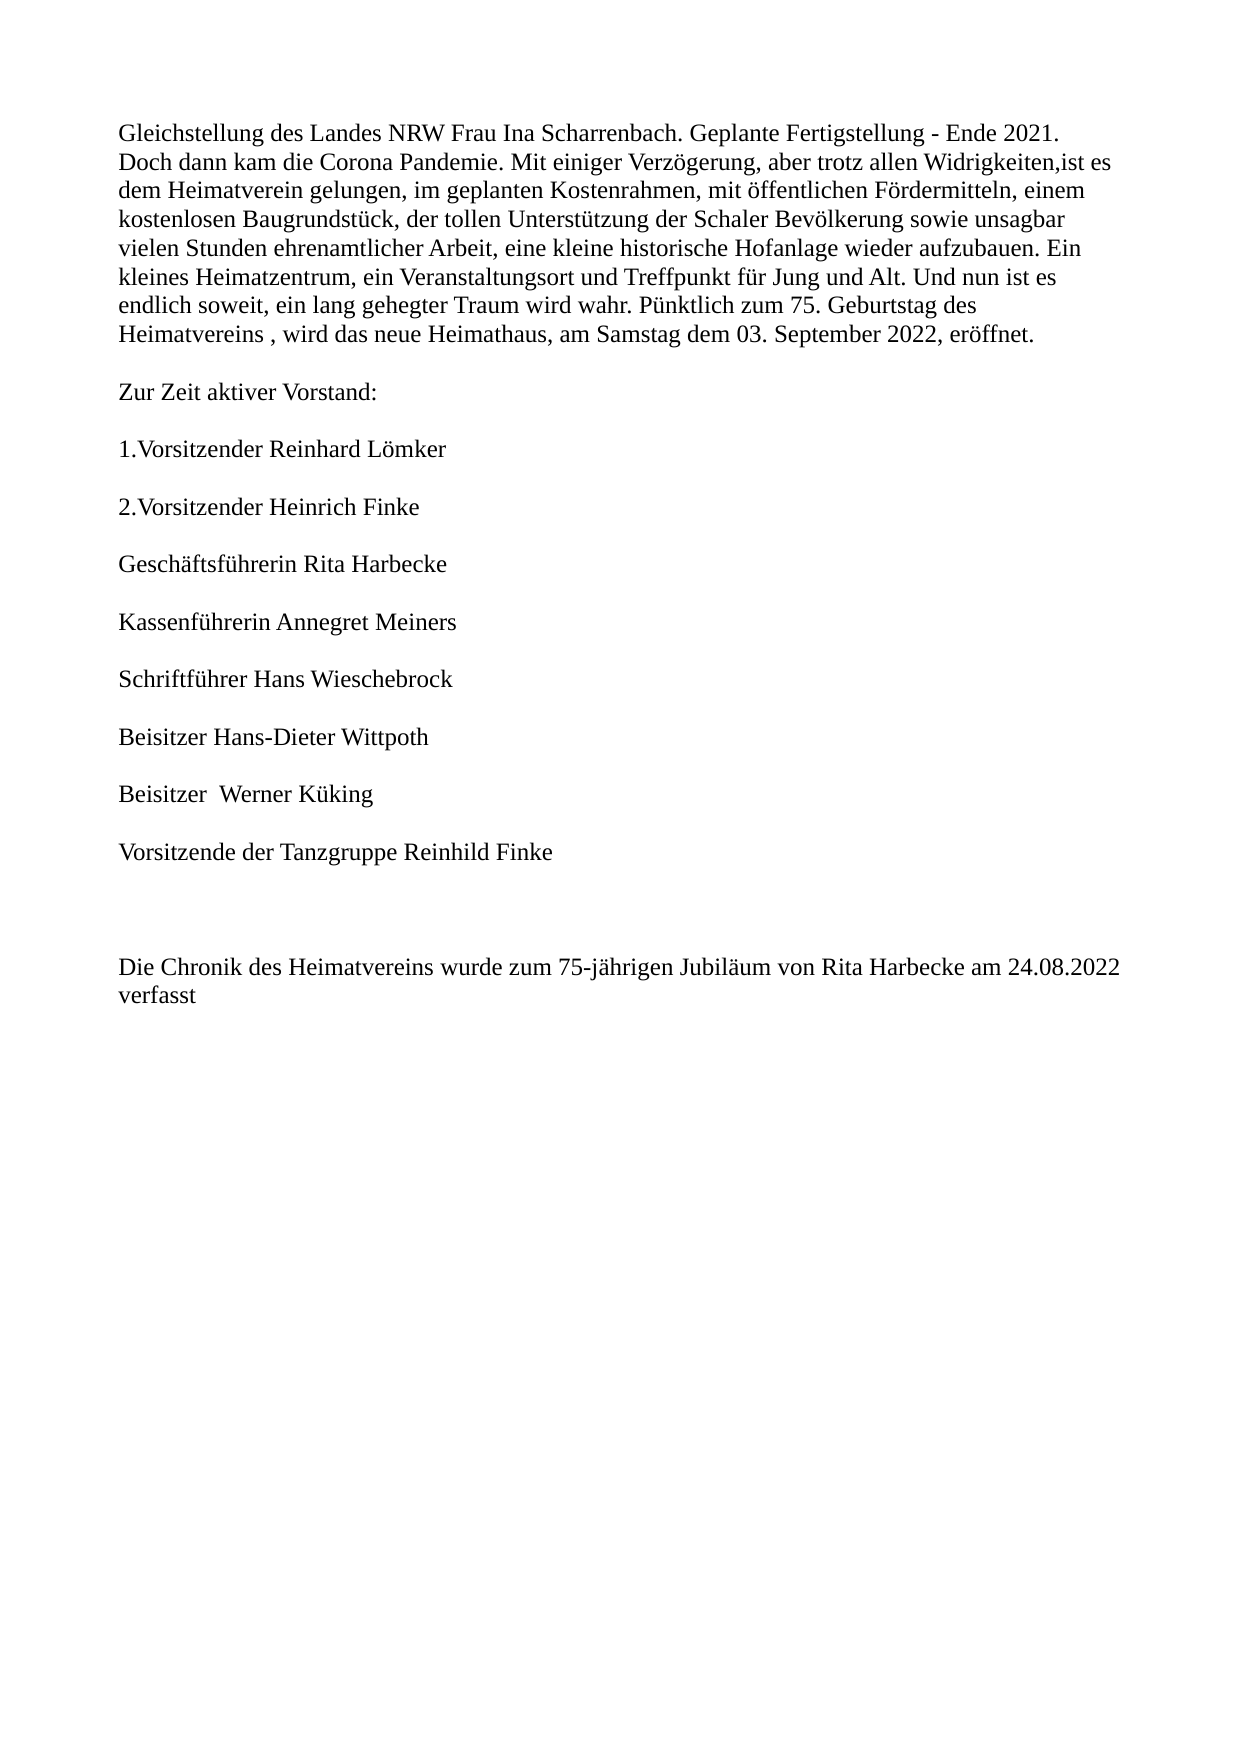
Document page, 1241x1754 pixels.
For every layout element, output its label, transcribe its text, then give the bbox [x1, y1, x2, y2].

text Zur Zeit aktiver Vorstand: [118, 377, 1122, 406]
text Beisitzer Werner Küking [118, 779, 1122, 808]
text 1.Vorsitzender Reinhard Lömker [118, 434, 1122, 463]
text 2.Vorsitzender Heinrich Finke [118, 492, 1122, 521]
text Geschäftsführerin Rita Harbecke [118, 549, 1122, 578]
text Beisitzer Hans-Dieter Wittpoth [118, 722, 1122, 751]
text Schriftführer Hans Wieschebrock [118, 664, 1122, 693]
text Die Chronik des Heimatvereins wurde zum 75-jährigen Jubiläum von Rita Harbecke am 24.08.2022 verfasst [118, 952, 1122, 1009]
text Gleichstellung des Landes NRW Frau Ina Scharrenbach. Geplante Fertigstellung - Ende 2021. Doch dann kam die Corona Pandemie. Mit einiger Verzögerung, aber trotz allen Widrigkeiten,ist es dem Heimatverein gelungen, im geplanten Kostenrahmen, mit öffentlichen Fördermitteln, einem kostenlosen Baugrundstück, der tollen Unterstützung der Schaler Bevölkerung sowie unsagbar vielen Stunden ehrenamtlicher Arbeit, eine kleine historische Hofanlage wieder aufzubauen. Ein kleines Heimatzentrum, ein Veranstaltungsort und Treffpunkt für Jung und Alt. Und nun ist es endlich soweit, ein lang gehegter Traum wird wahr. Pünktlich zum 75. Geburtstag des Heimatvereins , wird das neue Heimathaus, am Samstag dem 03. September 2022, eröffnet. [118, 118, 1122, 348]
text Vorsitzende der Tanzgruppe Reinhild Finke [118, 837, 1122, 866]
text Kassenführerin Annegret Meiners [118, 607, 1122, 636]
